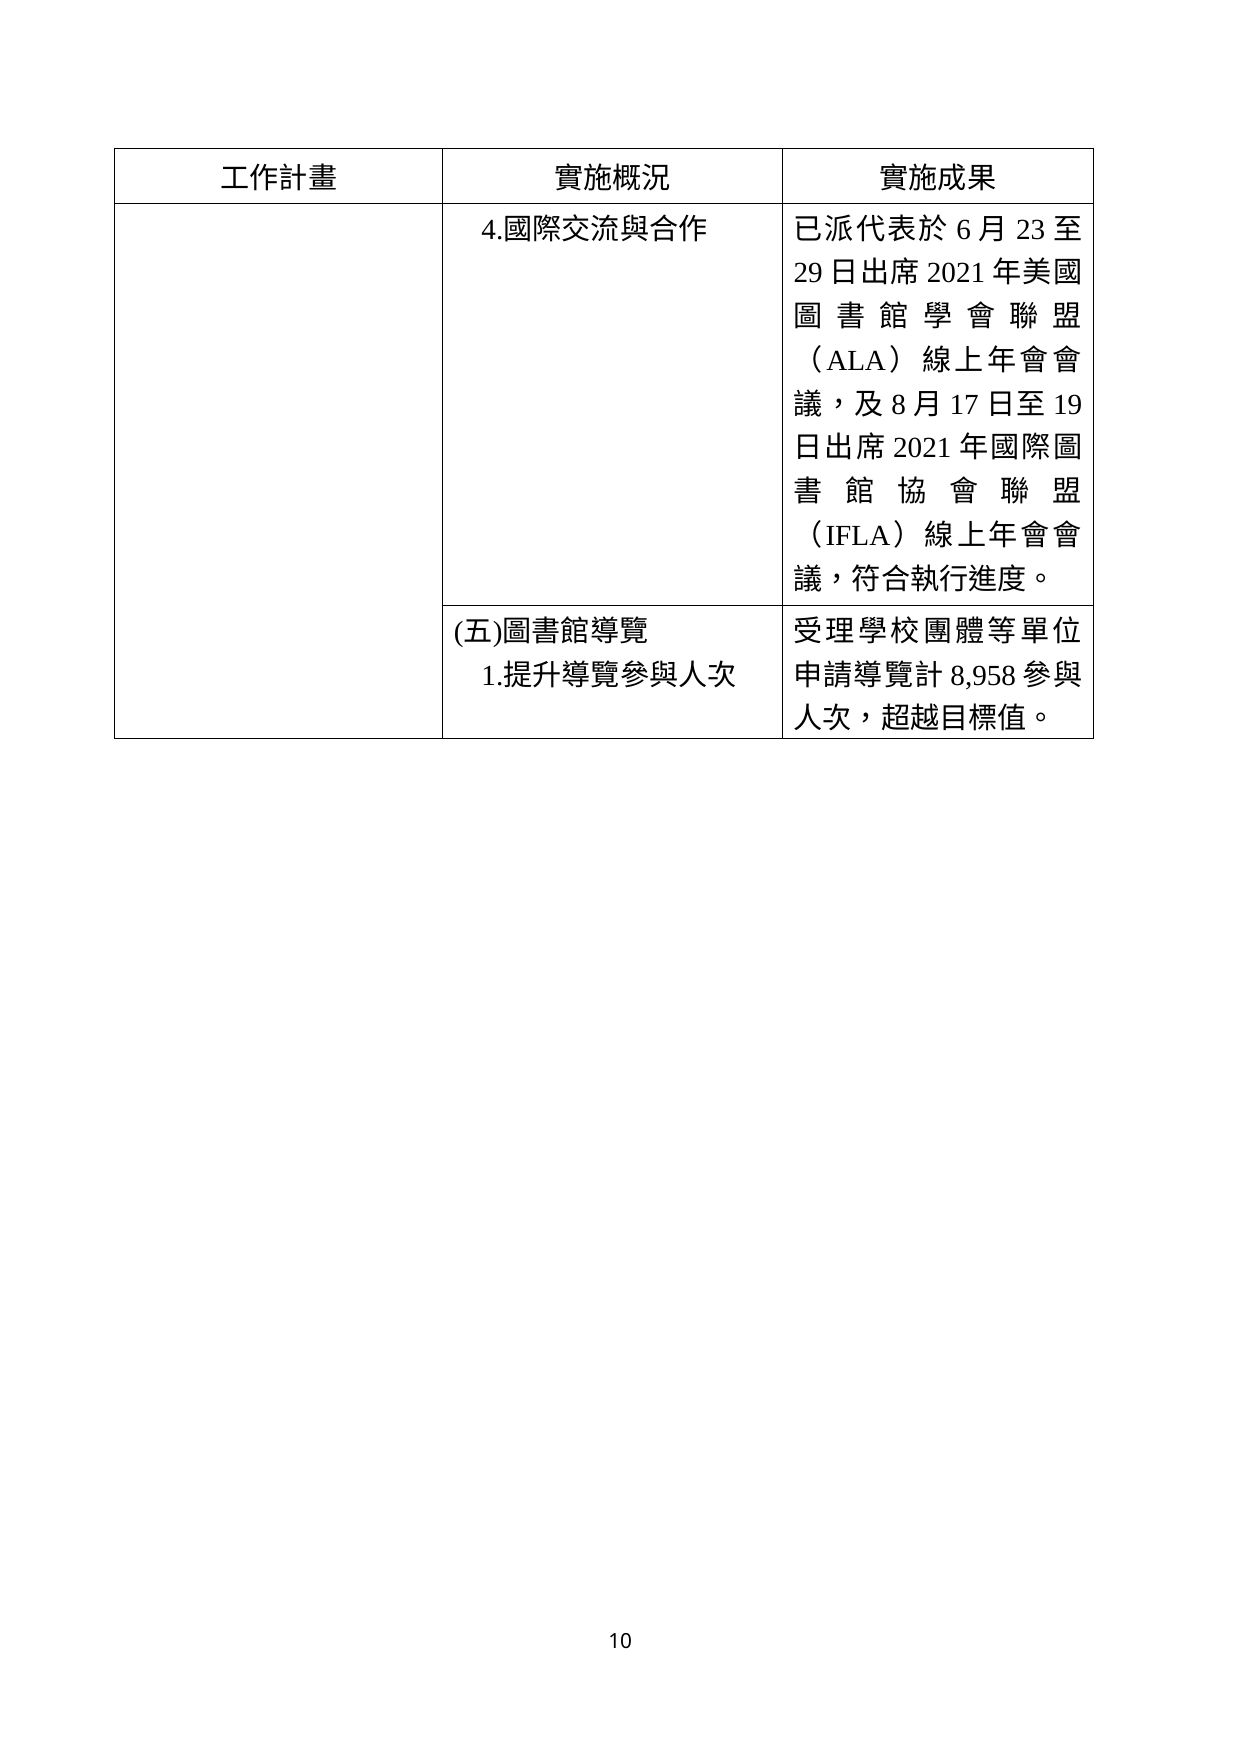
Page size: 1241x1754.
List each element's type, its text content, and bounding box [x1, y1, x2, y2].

table_cell 已派代表於6月23至29日出席2021年美國圖書館學會聯盟（ALA）線上年會會議，及8月17日至19日出席2021年國際圖書館協會聯盟（IFLA）線上年會會議，符合執行進度。 [783, 204, 1093, 605]
table_cell 4.國際交流與合作 [443, 204, 782, 605]
table_header 實施概況 [443, 149, 782, 203]
table_header 實施成果 [783, 149, 1093, 203]
table_header 工作計畫 [115, 149, 442, 203]
table_cell 受理學校團體等單位申請導覽計8,958參與人次，超越目標值。 [783, 606, 1093, 738]
table_cell (五)圖書館導覽 1.提升導覽參與人次 [443, 606, 782, 738]
table_cell [115, 204, 442, 738]
